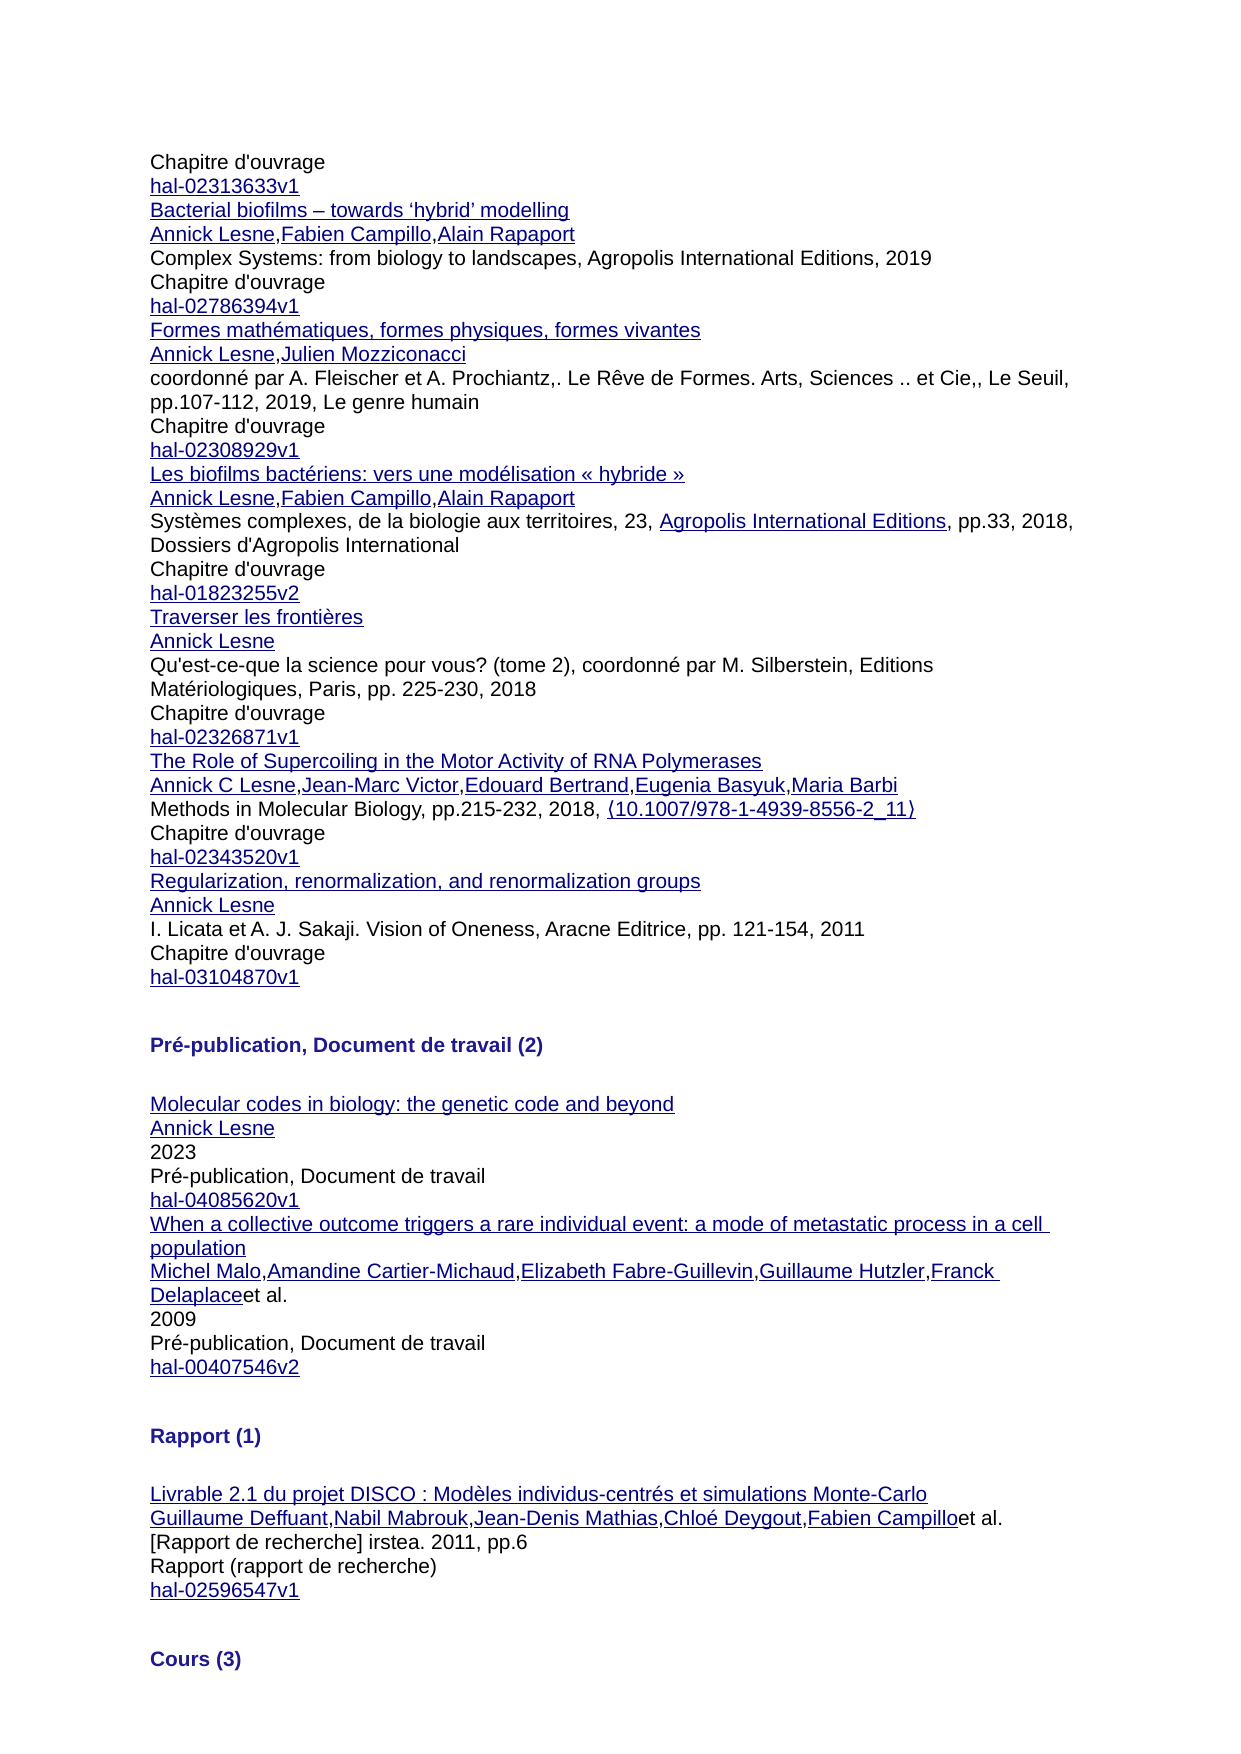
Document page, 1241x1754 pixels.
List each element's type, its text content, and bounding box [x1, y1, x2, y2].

table_cell When a collective outcome triggers a rare individual event: a mode of metastatic process in a cell population Michel Malo,Amandine Cartier-Michaud,Elizabeth Fabre-Guillevin,Guillaume Hutzler,Franck Delaplaceet al. 2009 Pré-publication, Document de travail hal-00407546v2 [150, 1211, 1090, 1379]
table_cell Bacterial biofilms – towards ‘hybrid’ modelling Annick Lesne,Fabien Campillo,Alain Rapaport Complex Systems: from biology to landscapes, Agropolis International Editions, 2019 Chapitre d'ouvrage hal-02786394v1 [150, 198, 1090, 318]
table_cell Formes mathématiques, formes physiques, formes vivantes Annick Lesne,Julien Mozziconacci coordonné par A. Fleischer et A. Prochiantz,. Le Rêve de Formes. Arts, Sciences .. et Cie,, Le Seuil, pp.107-112, 2019, Le genre humain Chapitre d'ouvrage hal-02308929v1 [150, 318, 1090, 461]
table_cell The Role of Supercoiling in the Motor Activity of RNA Polymerases Annick C Lesne,Jean-Marc Victor,Edouard Bertrand,Eugenia Basyuk,Maria Barbi Methods in Molecular Biology, pp.215-232, 2018, ⟨10.1007/978-1-4939-8556-2_11⟩ Chapitre d'ouvrage hal-02343520v1 [150, 749, 1090, 869]
subtitle Cours (3) [150, 1647, 1090, 1671]
table_cell Gene regulatory network. Marc-Thorsten C Hütt,Annick Lesne O. Wolkenhauer. Systems Medicine: Integrative, Qualitative and Computational Approaches, Elsevier, pp.77-85, 2020, Reference Modules in Biomedical Sciences (peer-reviewed, accepted 20/06/2019) Chapitre d'ouvrage hal-02313633v1 [150, 150, 1090, 198]
table_cell Les biofilms bactériens: vers une modélisation « hybride » Annick Lesne,Fabien Campillo,Alain Rapaport Systèmes complexes, de la biologie aux territoires, 23, Agropolis International Editions, pp.33, 2018, Dossiers d'Agropolis International Chapitre d'ouvrage hal-01823255v2 [150, 461, 1090, 605]
subtitle Pré-publication, Document de travail (2) [150, 1033, 1090, 1057]
table_cell Regularization, renormalization, and renormalization groups Annick Lesne I. Licata et A. J. Sakaji. Vision of Oneness, Aracne Editrice, pp. 121-154, 2011 Chapitre d'ouvrage hal-03104870v1 [150, 869, 1090, 988]
table_header Molecular codes in biology: the genetic code and beyond Annick Lesne 2023 Pré-publication, Document de travail hal-04085620v1 [150, 1092, 1090, 1211]
table_cell Traverser les frontières Annick Lesne Qu'est-ce-que la science pour vous? (tome 2), coordonné par M. Silberstein, Editions Matériologiques, Paris, pp. 225-230, 2018 Chapitre d'ouvrage hal-02326871v1 [150, 605, 1090, 749]
subtitle Rapport (1) [150, 1424, 1090, 1448]
table_header Livrable 2.1 du projet DISCO : Modèles individus-centrés et simulations Monte-Carlo Guillaume Deffuant,Nabil Mabrouk,Jean-Denis Mathias,Chloé Deygout,Fabien Campilloet al. [Rapport de recherche] irstea. 2011, pp.6 Rapport (rapport de recherche) hal-02596547v1 [150, 1482, 1090, 1602]
